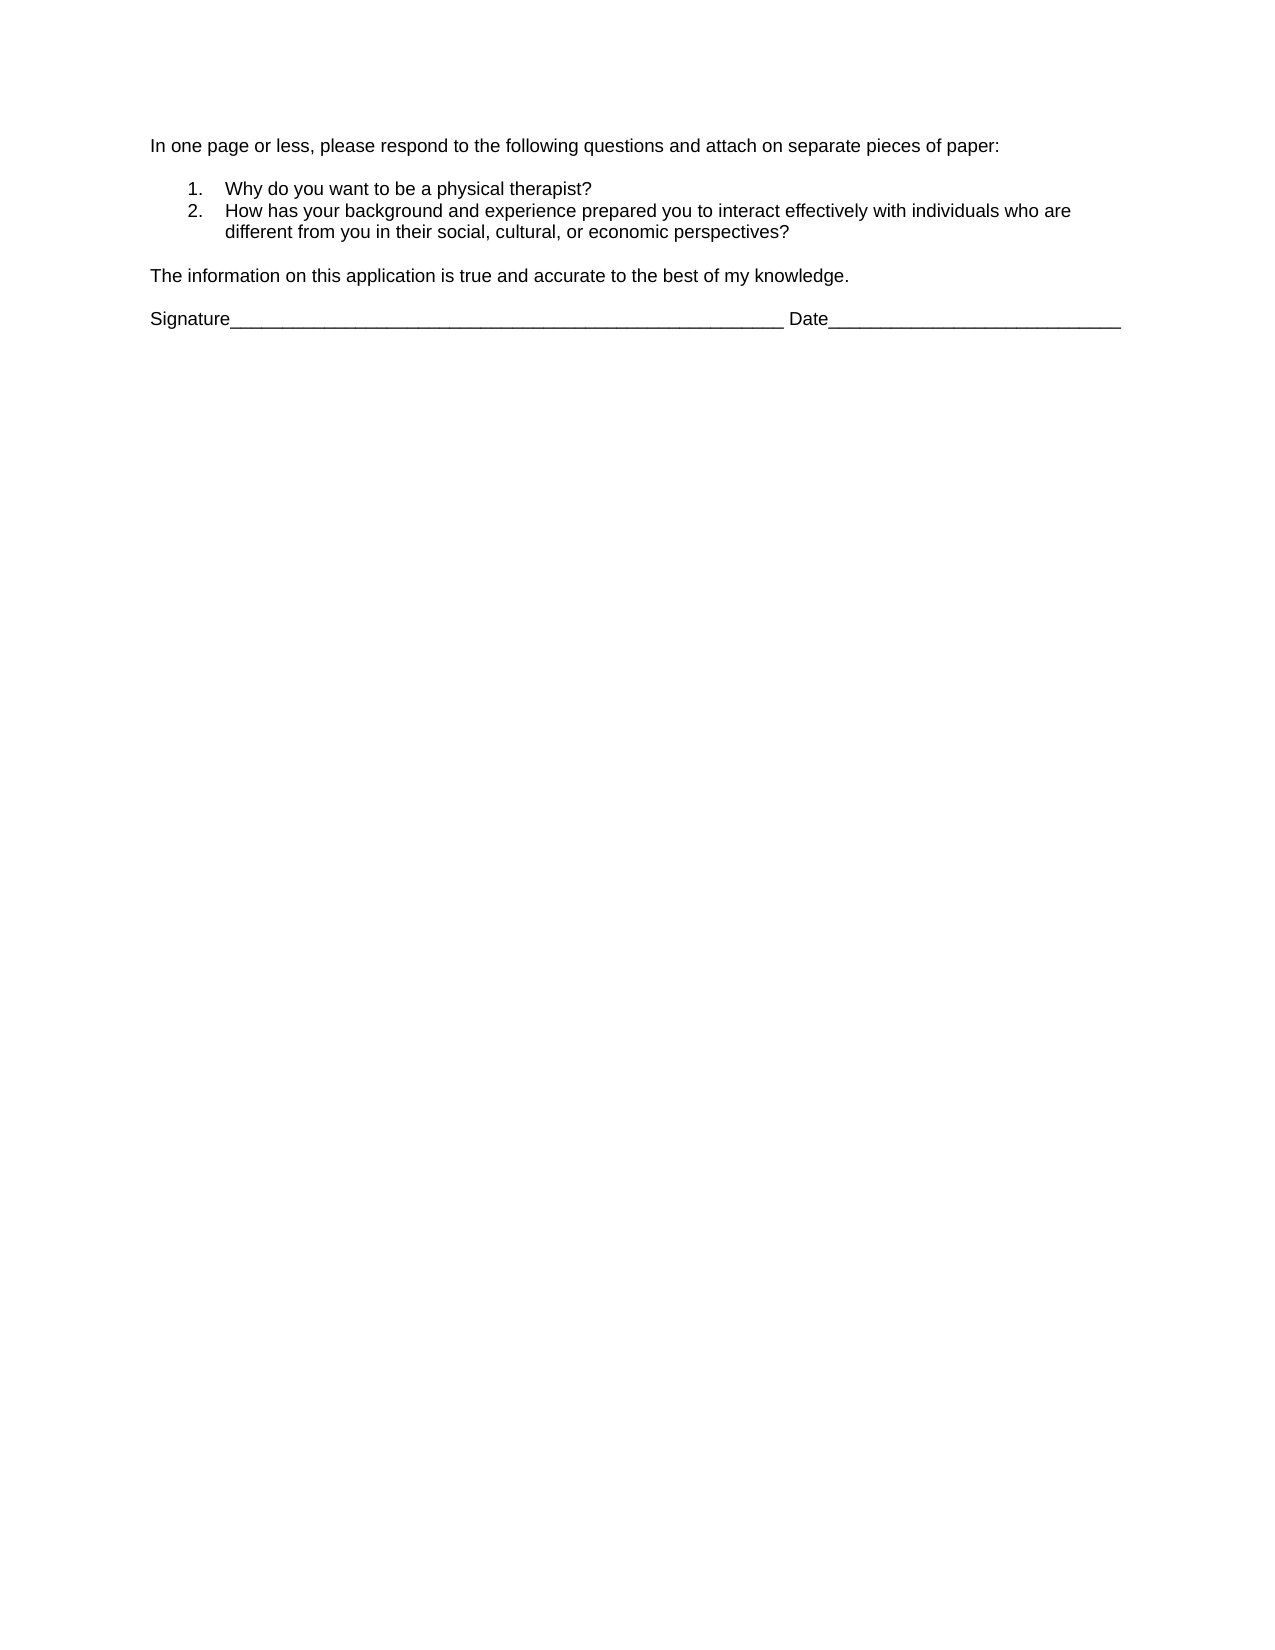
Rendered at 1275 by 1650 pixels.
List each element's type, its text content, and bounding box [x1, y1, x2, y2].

text In one page or less, please respond to the following questions and attach on separate pieces of paper: [150, 135, 1125, 157]
list Why do you want to be a physical therapist? [187, 178, 1125, 200]
text The information on this application is true and accurate to the best of my knowledge. [150, 264, 1125, 286]
text Signature_____________________________________________________ Date____________________________ [150, 307, 1125, 329]
list How has your background and experience prepared you to interact effectively with individuals who are different from you in their social, cultural, or economic perspectives? [187, 200, 1125, 243]
